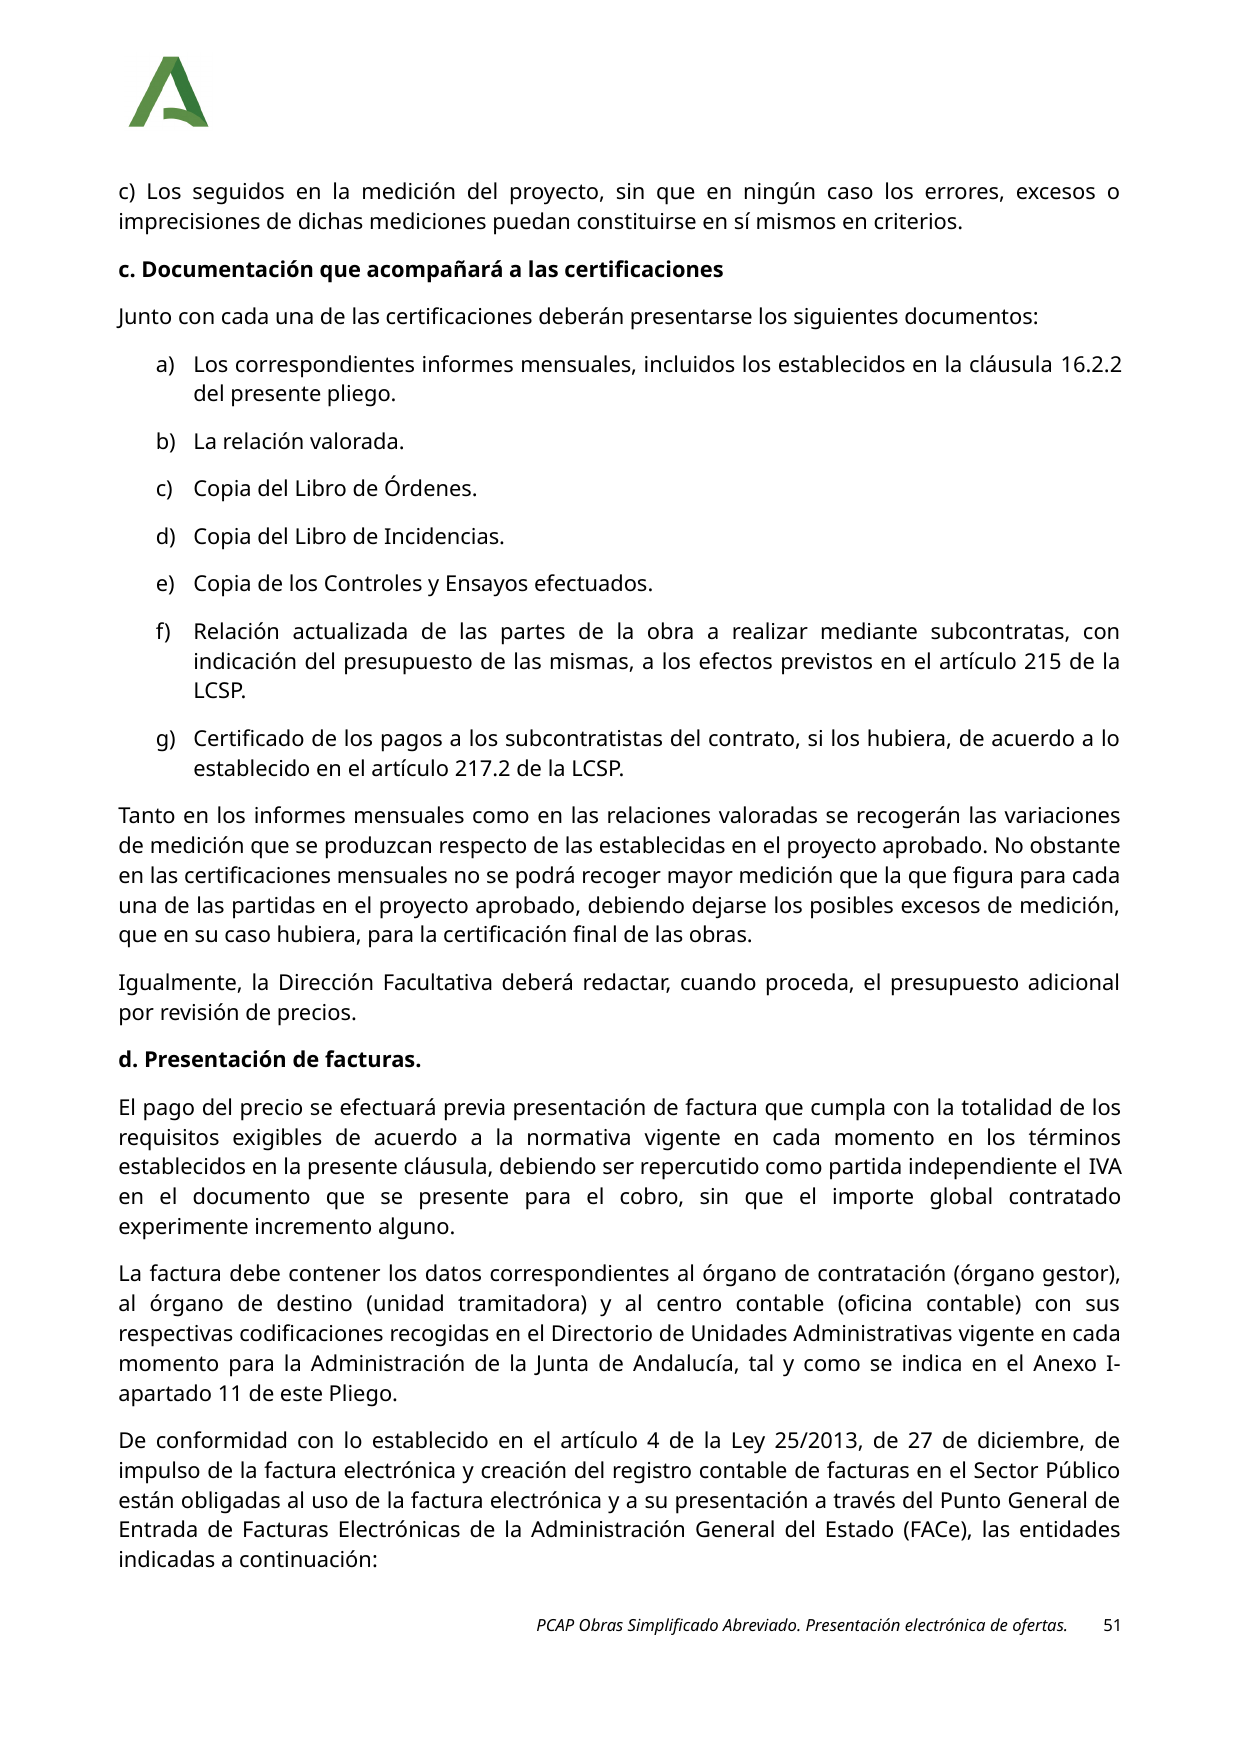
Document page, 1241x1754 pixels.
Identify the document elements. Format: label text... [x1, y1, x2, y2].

text c) Los seguidos en la medición del proyecto, sin que en ningún caso los errores, excesos o imprecisiones de dichas mediciones puedan constituirse en sí mismos en criterios. [118, 176, 1122, 236]
list Copia del Libro de Incidencias. [156, 521, 1122, 551]
list Copia del Libro de Órdenes. [156, 473, 1122, 503]
text c. Documentación que acompañará a las certificaciones [118, 254, 1122, 283]
text Tanto en los informes mensuales como en las relaciones valoradas se recogerán las variaciones de medición que se produzcan respecto de las establecidas en el proyecto aprobado. No obstante en las certificaciones mensuales no se podrá recoger mayor medición que la que figura para cada una de las partidas en el proyecto aprobado, debiendo dejarse los posibles excesos de medición, que en su caso hubiera, para la certificación final de las obras. [118, 800, 1122, 949]
text El pago del precio se efectuará previa presentación de factura que cumpla con la totalidad de los requisitos exigibles de acuerdo a la normativa vigente en cada momento en los términos establecidos en la presente cláusula, debiendo ser repercutido como partida independiente el IVA en el documento que se presente para el cobro, sin que el importe global contratado experimente incremento alguno. [118, 1092, 1122, 1241]
list Copia de los Controles y Ensayos efectuados. [156, 568, 1122, 598]
text De conformidad con lo establecido en el artículo 4 de la Ley 25/2013, de 27 de diciembre, de impulso de la factura electrónica y creación del registro contable de facturas en el Sector Público están obligadas al uso de la factura electrónica y a su presentación a través del Punto General de Entrada de Facturas Electrónicas de la Administración General del Estado (FACe), las entidades indicadas a continuación: [118, 1425, 1122, 1574]
text Igualmente, la Dirección Facultativa deberá redactar, cuando proceda, el presupuesto adicional por revisión de precios. [118, 967, 1122, 1027]
text La factura debe contener los datos correspondientes al órgano de contratación (órgano gestor), al órgano de destino (unidad tramitadora) y al centro contable (oficina contable) con sus respectivas codificaciones recogidas en el Directorio de Unidades Administrativas vigente en cada momento para la Administración de la Junta de Andalucía, tal y como se indica en el Anexo I-apartado 11 de este Pliego. [118, 1258, 1122, 1407]
list La relación valorada. [156, 426, 1122, 456]
text d. Presentación de facturas. [118, 1044, 1122, 1074]
list Los correspondientes informes mensuales, incluidos los establecidos en la cláusula 16.2.2 del presente pliego. [156, 349, 1122, 408]
list Relación actualizada de las partes de la obra a realizar mediante subcontratas, con indicación del presupuesto de las mismas, a los efectos previstos en el artículo 215 de la LCSP. [156, 616, 1122, 705]
picture [124, 52, 213, 131]
list Certificado de los pagos a los subcontratistas del contrato, si los hubiera, de acuerdo a lo establecido en el artículo 217.2 de la LCSP. [156, 723, 1122, 783]
text Junto con cada una de las certificaciones deberán presentarse los siguientes documentos: [118, 301, 1122, 331]
